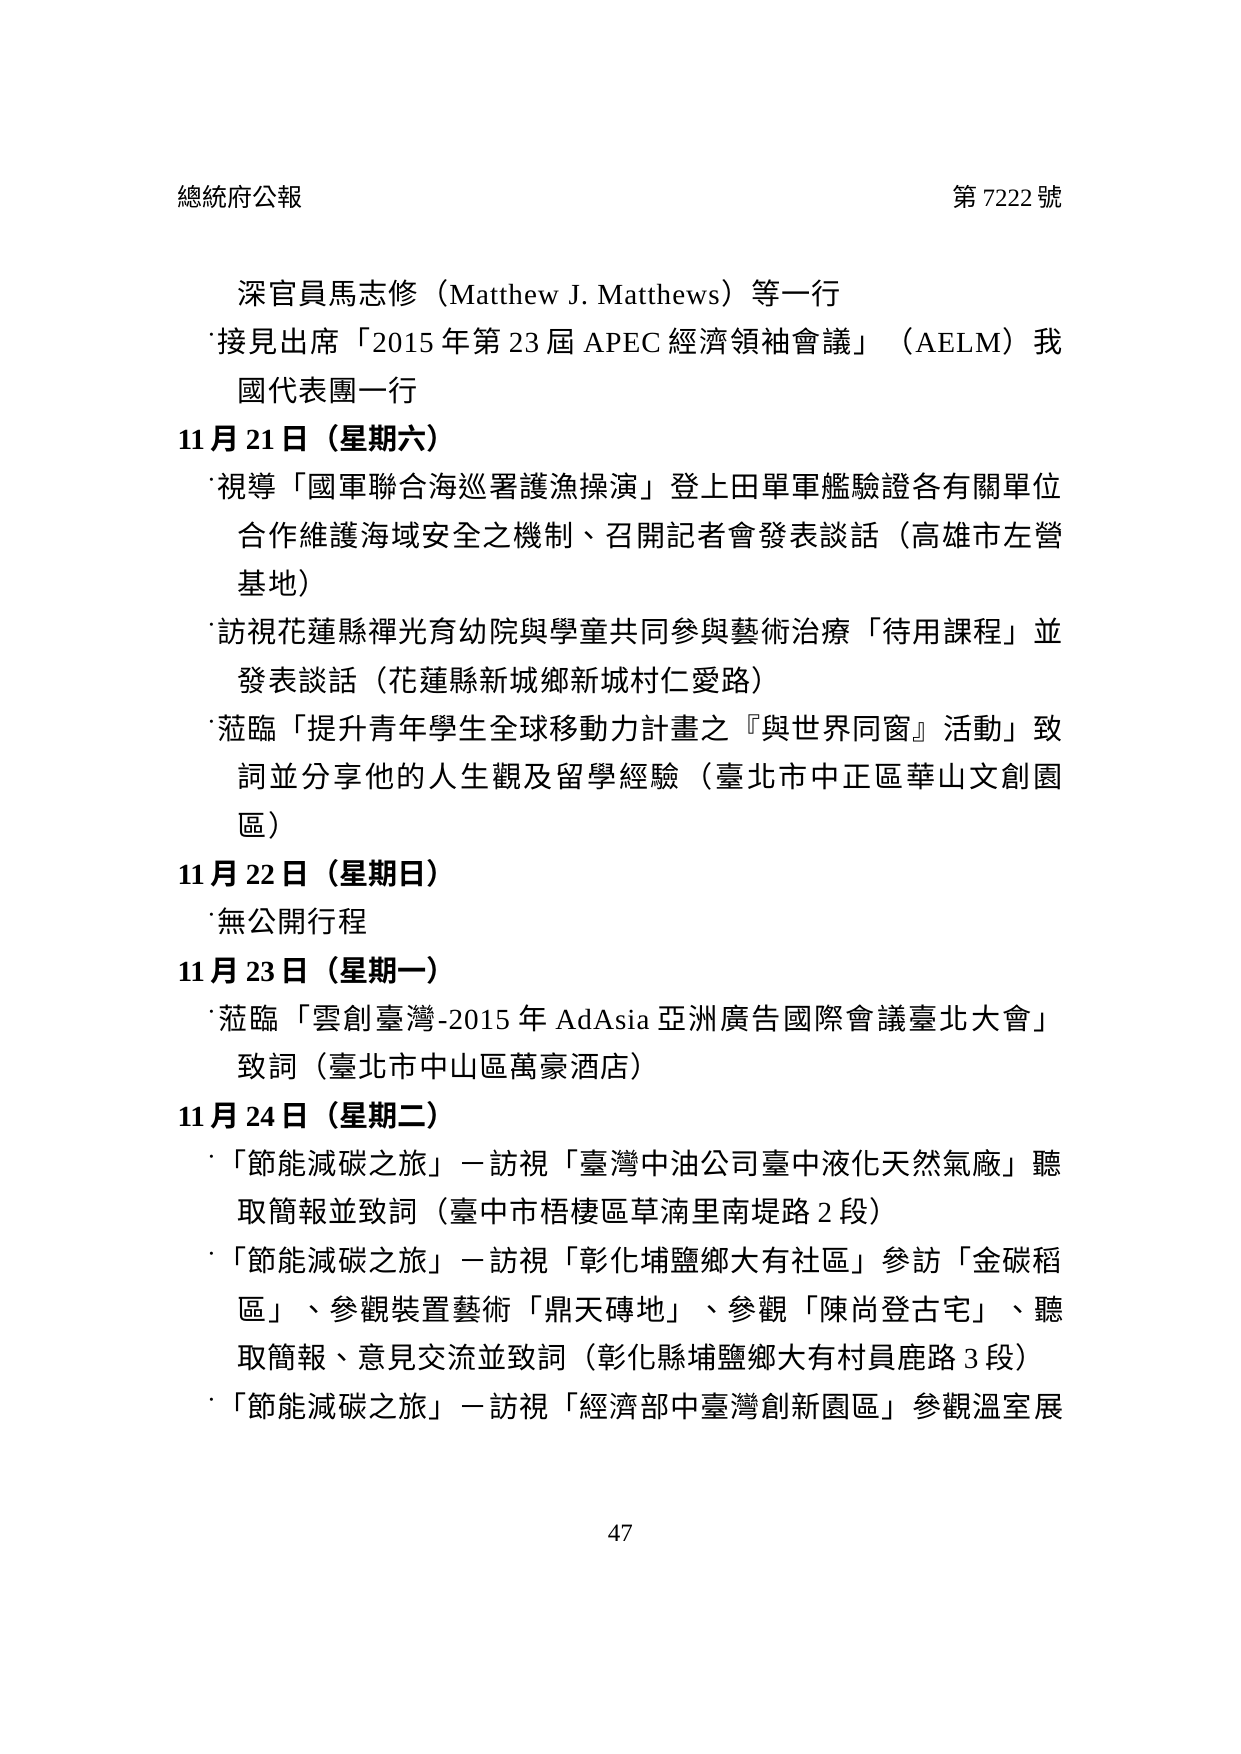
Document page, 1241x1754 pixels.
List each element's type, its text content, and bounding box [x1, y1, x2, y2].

text ˙蒞臨「提升青年學生全球移動力計畫之『與世界同窗』活動」致詞並分享他的人生觀及留學經驗（臺北市中正區華山文創園區） [206, 701, 1063, 846]
text ˙「節能減碳之旅」－訪視「經濟部中臺灣創新園區」參觀溫室展 [206, 1379, 1063, 1427]
text ˙無公開行程 [206, 894, 1063, 942]
text ˙「節能減碳之旅」－訪視「彰化埔鹽鄉大有社區」參訪「金碳稻區」、參觀裝置藝術「鼎天磚地」、參觀「陳尚登古宅」、聽取簡報、意見交流並致詞（彰化縣埔鹽鄉大有村員鹿路3段） [206, 1232, 1063, 1379]
text 11月21日（星期六） [177, 411, 1063, 459]
text ˙接見出席「2015年第23屆APEC經濟領袖會議」（AELM）我國代表團一行 [206, 314, 1063, 411]
text ˙視導「國軍聯合海巡署護漁操演」登上田單軍艦驗證各有關單位合作維護海域安全之機制、召開記者會發表談話（高雄市左營基地） [206, 459, 1063, 604]
text 11月22日（星期日） [177, 846, 1063, 894]
text ˙「節能減碳之旅」－訪視「臺灣中油公司臺中液化天然氣廠」聽取簡報並致詞（臺中市梧棲區草湳里南堤路2段） [206, 1136, 1063, 1232]
text 深官員馬志修（Matthew J. Matthews）等一行 [206, 266, 1063, 314]
text ˙蒞臨「雲創臺灣-2015年AdAsia亞洲廣告國際會議臺北大會」致詞（臺北市中山區萬豪酒店） [206, 991, 1063, 1087]
text ˙訪視花蓮縣禪光育幼院與學童共同參與藝術治療「待用課程」並發表談話（花蓮縣新城鄉新城村仁愛路） [206, 604, 1063, 701]
text 11月23日（星期一） [177, 942, 1063, 991]
text 11月24日（星期二） [177, 1087, 1063, 1136]
